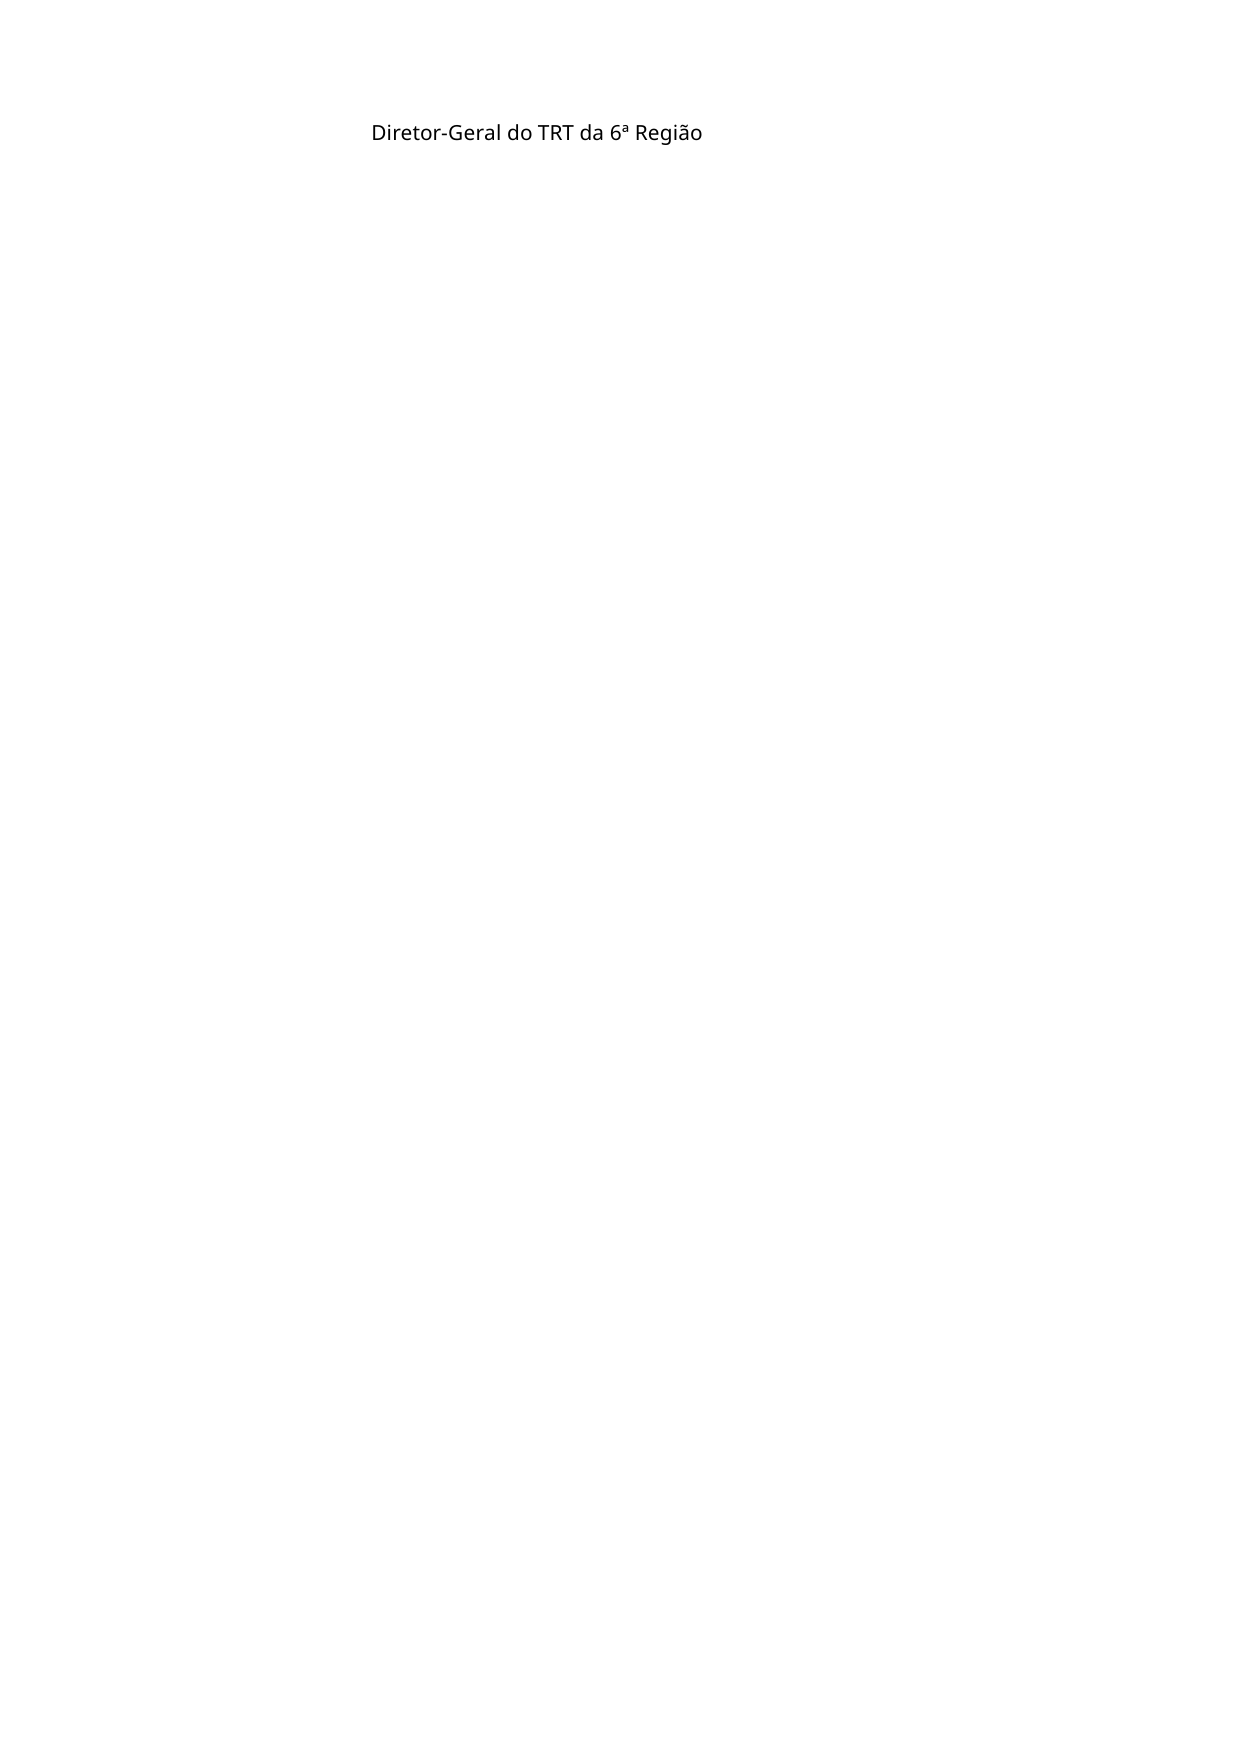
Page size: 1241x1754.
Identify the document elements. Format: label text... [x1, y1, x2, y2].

text Diretor-Geral do TRT da 6ª Região [177, 118, 1137, 147]
